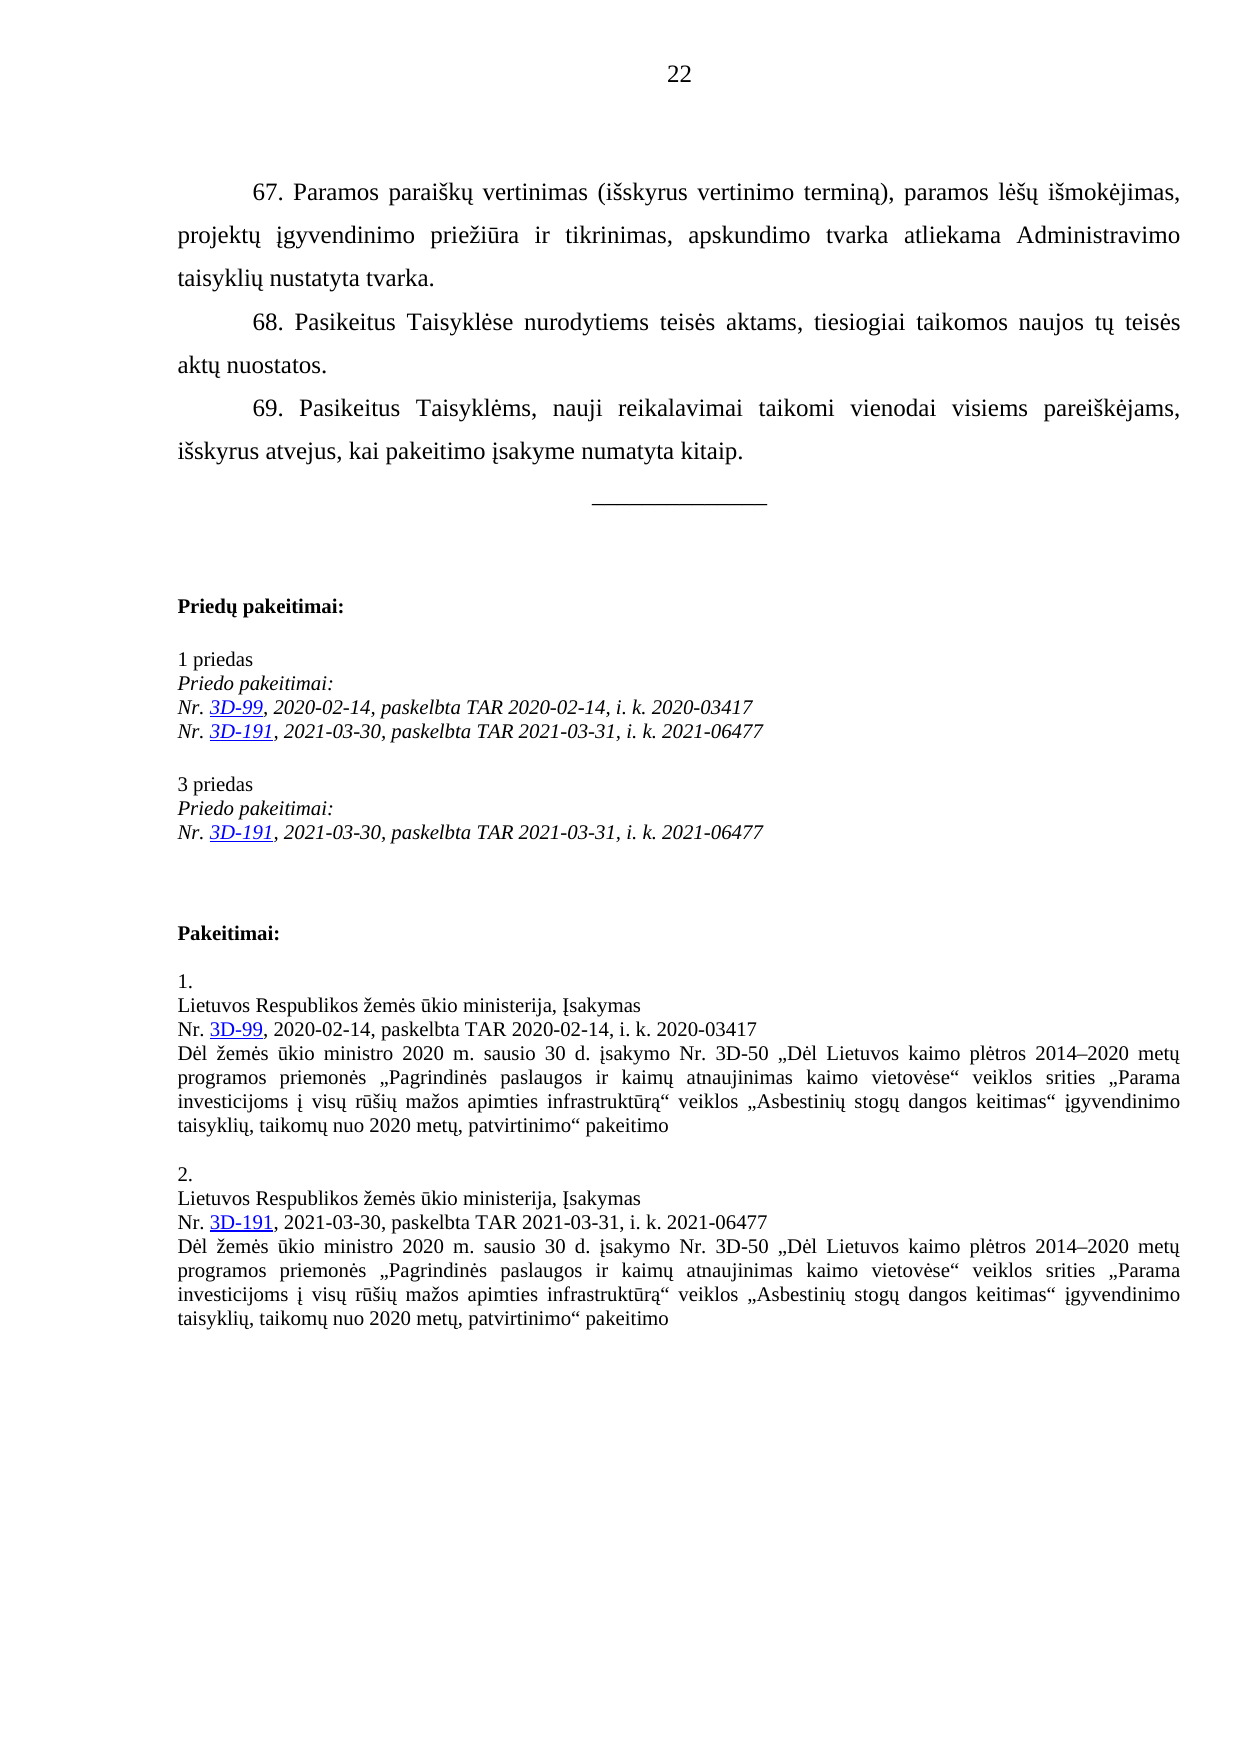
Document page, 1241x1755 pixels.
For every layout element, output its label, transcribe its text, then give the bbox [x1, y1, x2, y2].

text 3 priedas [177, 772, 1181, 796]
text Priedo pakeitimai: [177, 671, 1181, 695]
text Nr. 3D-191, 2021-03-30, paskelbta TAR 2021-03-31, i. k. 2021-06477 [177, 820, 1181, 844]
text 1 priedas [177, 647, 1181, 671]
text 1. [177, 969, 1181, 993]
text Nr. 3D-99, 2020-02-14, paskelbta TAR 2020-02-14, i. k. 2020-03417 [177, 1017, 1181, 1041]
text 68. Pasikeitus Taisyklėse nurodytiems teisės aktams, tiesiogiai taikomos naujos tų teisės aktų nuostatos. [177, 307, 1181, 378]
text Nr. 3D-99, 2020-02-14, paskelbta TAR 2020-02-14, i. k. 2020-03417 [177, 695, 1181, 719]
text Lietuvos Respublikos žemės ūkio ministerija, Įsakymas [177, 993, 1181, 1017]
text Priedų pakeitimai: [177, 594, 1181, 618]
text Priedo pakeitimai: [177, 796, 1181, 820]
text 2. [177, 1162, 1181, 1186]
text ______________ [177, 479, 1181, 508]
text Dėl žemės ūkio ministro 2020 m. sausio 30 d. įsakymo Nr. 3D-50 „Dėl Lietuvos kaimo plėtros 2014–2020 metų programos priemonės „Pagrindinės paslaugos ir kaimų atnaujinimas kaimo vietovėse“ veiklos srities „Parama investicijoms į visų rūšių mažos apimties infrastruktūrą“ veiklos „Asbestinių stogų dangos keitimas“ įgyvendinimo taisyklių, taikomų nuo 2020 metų, patvirtinimo“ pakeitimo [177, 1234, 1181, 1330]
text Lietuvos Respublikos žemės ūkio ministerija, Įsakymas [177, 1186, 1181, 1210]
text Nr. 3D-191, 2021-03-30, paskelbta TAR 2021-03-31, i. k. 2021-06477 [177, 719, 1181, 743]
text 69. Pasikeitus Taisyklėms, nauji reikalavimai taikomi vienodai visiems pareiškėjams, išskyrus atvejus, kai pakeitimo įsakyme numatyta kitaip. [177, 393, 1181, 465]
text Nr. 3D-191, 2021-03-30, paskelbta TAR 2021-03-31, i. k. 2021-06477 [177, 1210, 1181, 1234]
text Dėl žemės ūkio ministro 2020 m. sausio 30 d. įsakymo Nr. 3D-50 „Dėl Lietuvos kaimo plėtros 2014–2020 metų programos priemonės „Pagrindinės paslaugos ir kaimų atnaujinimas kaimo vietovėse“ veiklos srities „Parama investicijoms į visų rūšių mažos apimties infrastruktūrą“ veiklos „Asbestinių stogų dangos keitimas“ įgyvendinimo taisyklių, taikomų nuo 2020 metų, patvirtinimo“ pakeitimo [177, 1041, 1181, 1137]
text Pakeitimai: [177, 921, 1181, 945]
text 67. Paramos paraiškų vertinimas (išskyrus vertinimo terminą), paramos lėšų išmokėjimas, projektų įgyvendinimo priežiūra ir tikrinimas, apskundimo tvarka atliekama Administravimo taisyklių nustatyta tvarka. [177, 177, 1181, 292]
